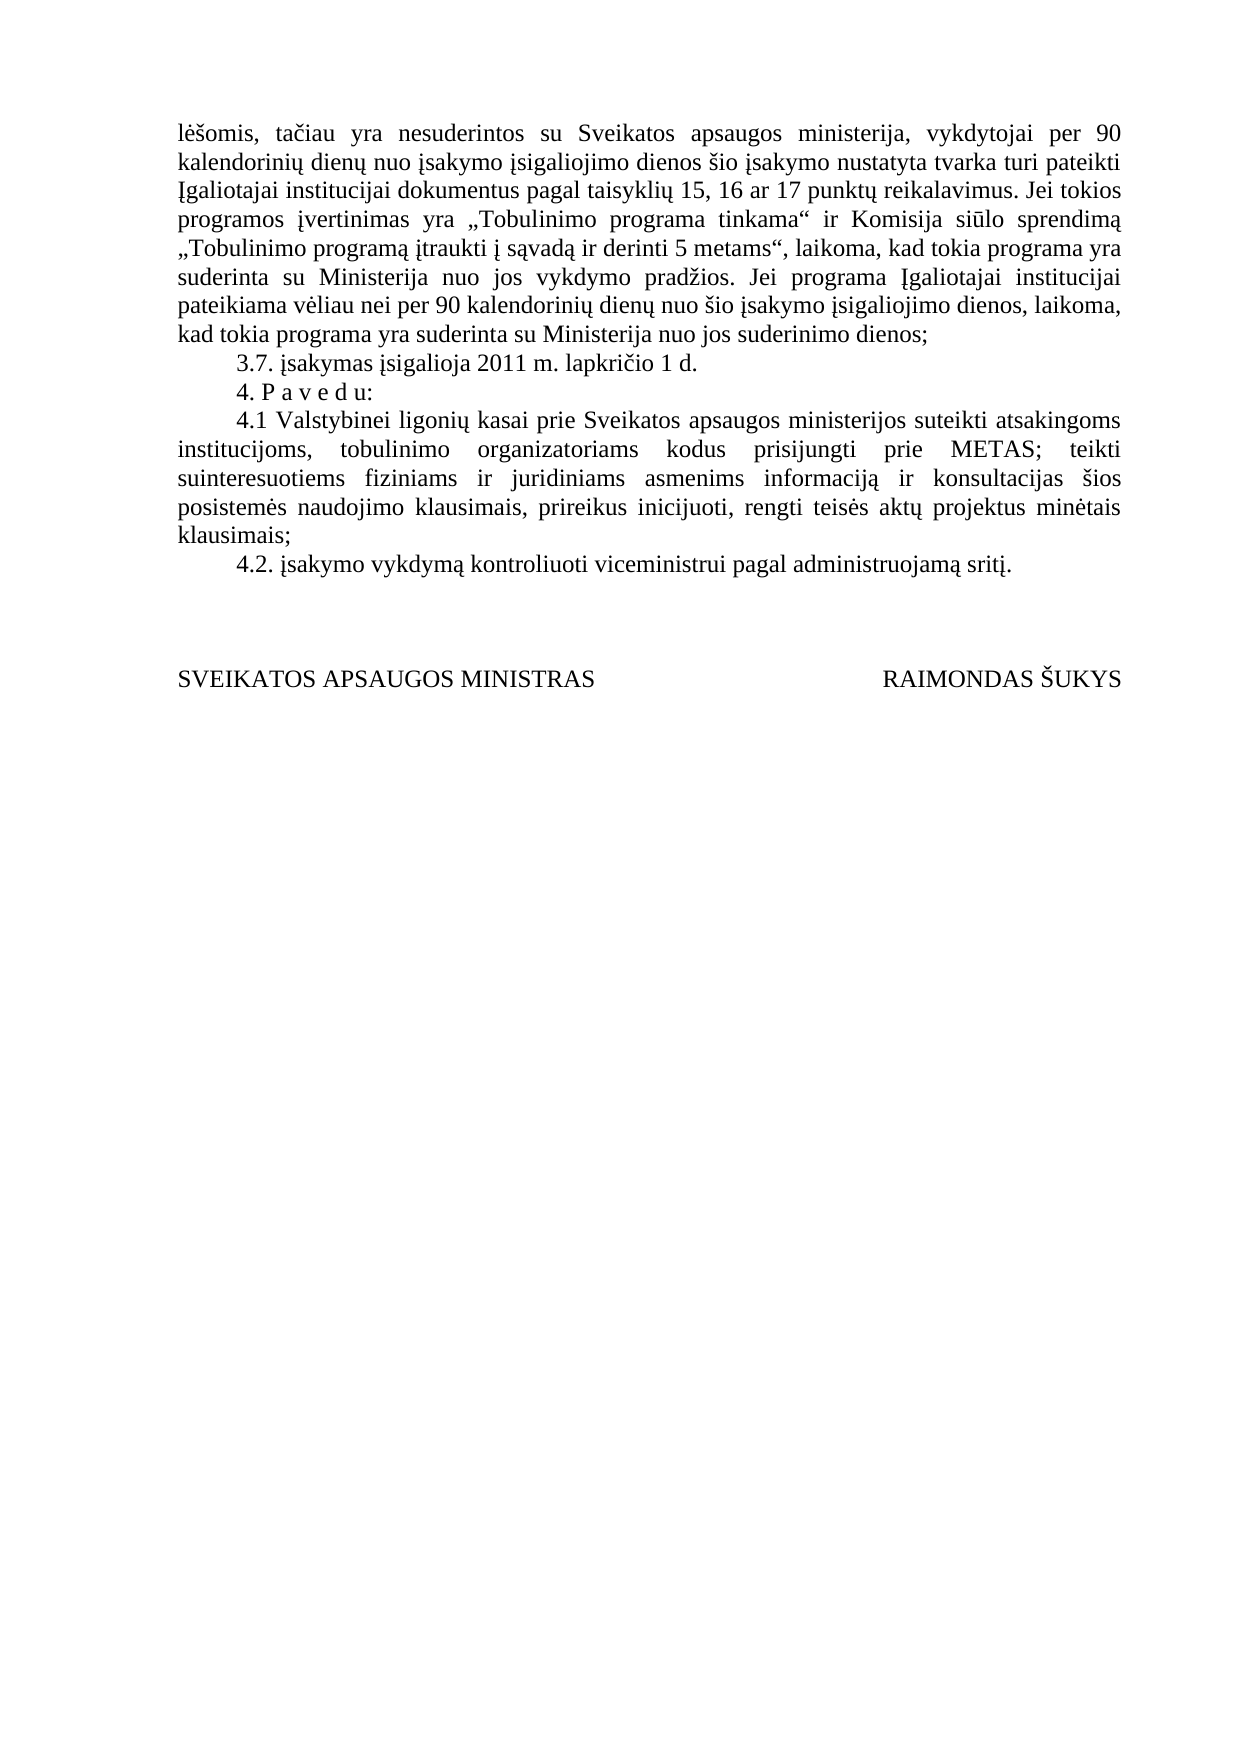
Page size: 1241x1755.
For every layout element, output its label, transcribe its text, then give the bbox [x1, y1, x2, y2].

text SVEIKATOS APSAUGOS MINISTRAS RAIMONDAS ŠUKYS [177, 664, 1122, 693]
text 4. Pavedu: [177, 377, 1122, 406]
text 3.7. įsakymas įsigalioja 2011 m. lapkričio 1 d. [177, 348, 1122, 377]
text 4.1 Valstybinei ligonių kasai prie Sveikatos apsaugos ministerijos suteikti atsakingoms institucijoms, tobulinimo organizatoriams kodus prisijungti prie METAS; teikti suinteresuotiems fiziniams ir juridiniams asmenims informaciją ir konsultacijas šios posistemės naudojimo klausimais, prireikus inicijuoti, rengti teisės aktų projektus minėtais klausimais; [177, 406, 1122, 549]
text lėšomis, tačiau yra nesuderintos su Sveikatos apsaugos ministerija, vykdytojai per 90 kalendorinių dienų nuo įsakymo įsigaliojimo dienos šio įsakymo nustatyta tvarka turi pateikti Įgaliotajai institucijai dokumentus pagal taisyklių 15, 16 ar 17 punktų reikalavimus. Jei tokios programos įvertinimas yra „Tobulinimo programa tinkama“ ir Komisija siūlo sprendimą „Tobulinimo programą įtraukti į sąvadą ir derinti 5 metams“, laikoma, kad tokia programa yra suderinta su Ministerija nuo jos vykdymo pradžios. Jei programa Įgaliotajai institucijai pateikiama vėliau nei per 90 kalendorinių dienų nuo šio įsakymo įsigaliojimo dienos, laikoma, kad tokia programa yra suderinta su Ministerija nuo jos suderinimo dienos; [177, 118, 1122, 348]
text 4.2. įsakymo vykdymą kontroliuoti viceministrui pagal administruojamą sritį. [177, 549, 1122, 578]
